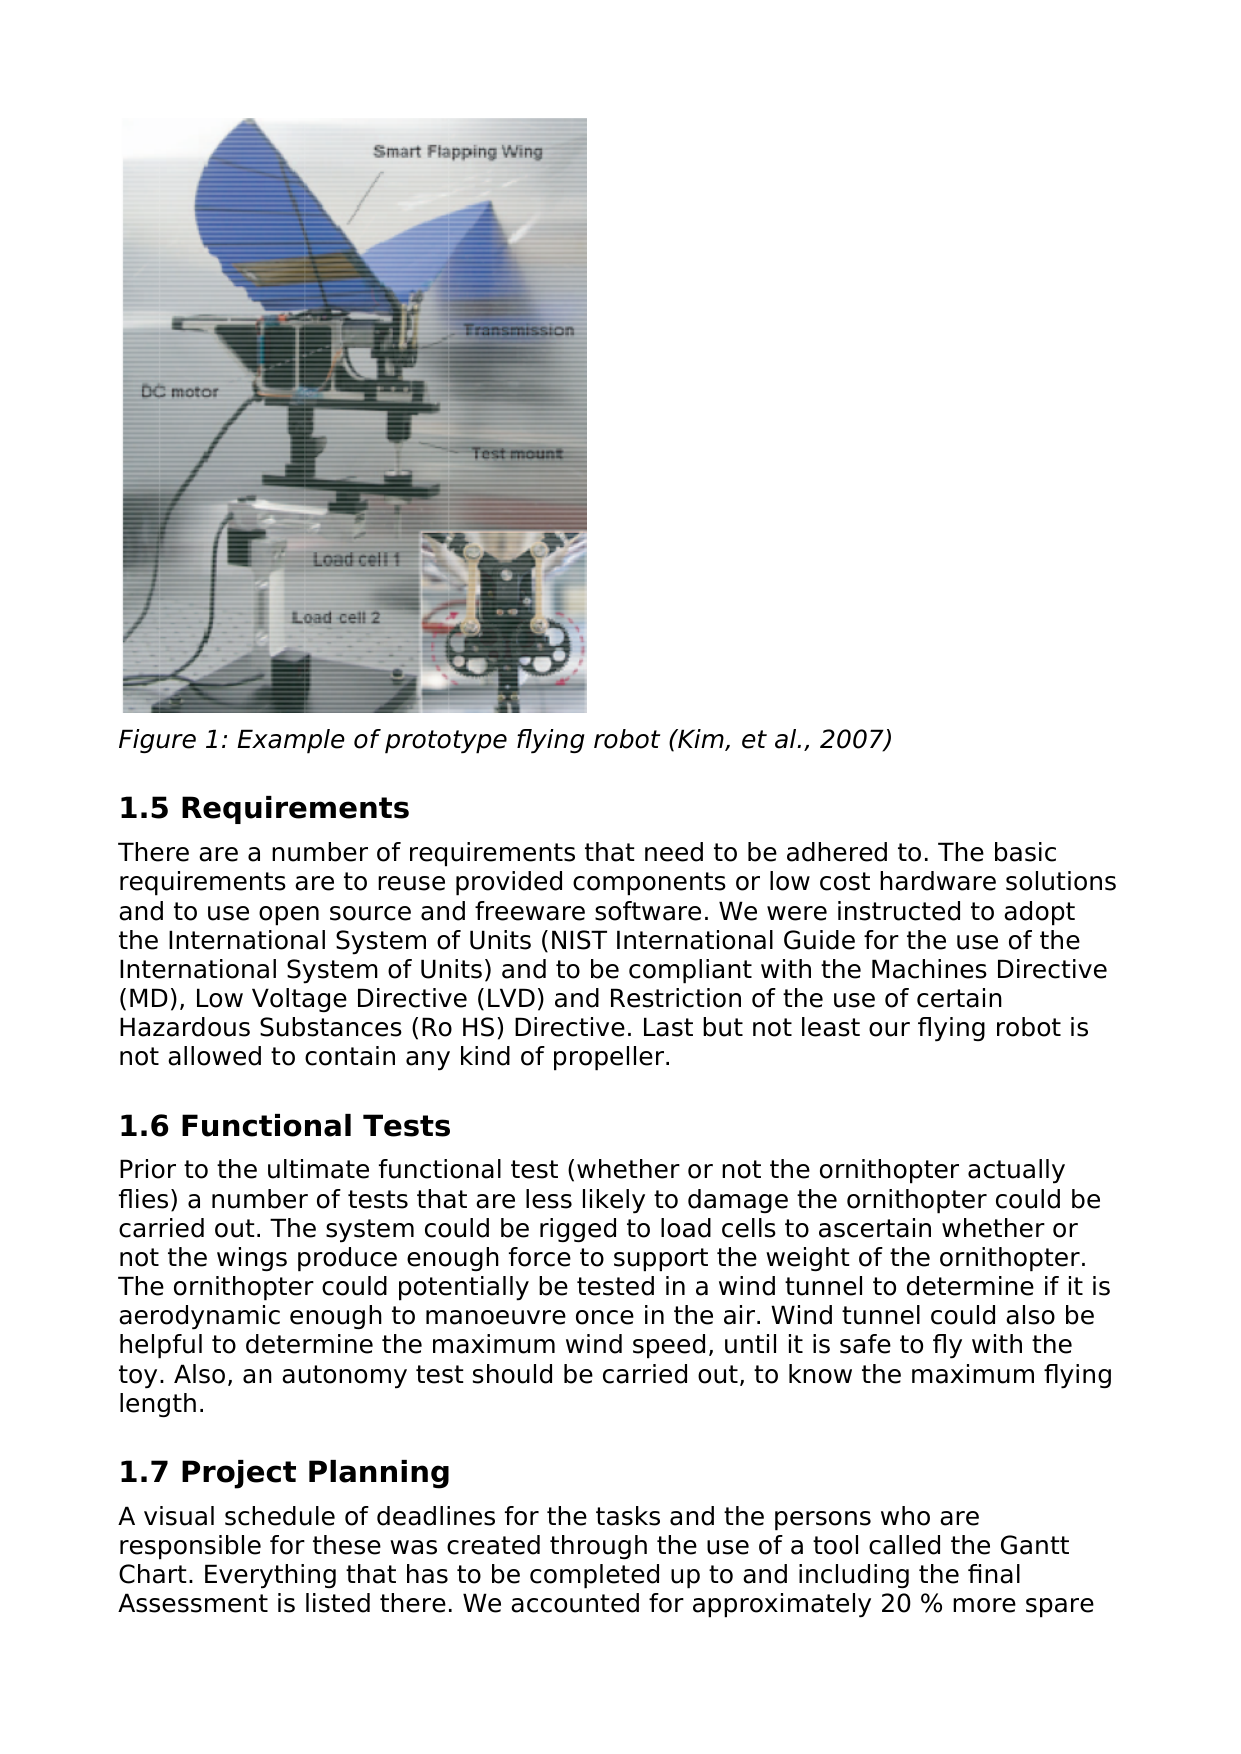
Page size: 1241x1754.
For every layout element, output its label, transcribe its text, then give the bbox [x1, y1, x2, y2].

subtitle 1.6 Functional Tests [118, 1109, 1122, 1143]
subtitle 1.5 Requirements [118, 792, 1122, 826]
text There are a number of requirements that need to be adhered to. The basic requirements are to reuse provided components or low cost hardware solutions and to use open source and freeware software. We were instructed to adopt the International System of Units (NIST International Guide for the use of the International System of Units) and to be compliant with the Machines Directive (MD), Low Voltage Directive (LVD) and Restriction of the use of certain Hazardous Substances (Ro HS) Directive. Last but not least our flying robot is not allowed to contain any kind of propeller. [118, 838, 1122, 1072]
text Prior to the ultimate functional test (whether or not the ornithopter actually flies) a number of tests that are less likely to damage the ornithopter could be carried out. The system could be rigged to load cells to ascertain whether or not the wings produce enough force to support the weight of the ornithopter. The ornithopter could potentially be tested in a wind tunnel to determine if it is aerodynamic enough to manoeuvre once in the air. Wind tunnel could also be helpful to determine the maximum wind speed, until it is safe to fly with the toy. Also, an autonomy test should be carried out, to know the maximum flying length. [118, 1156, 1122, 1418]
text A visual schedule of deadlines for the tasks and the persons who are responsible for these was created through the use of a tool called the Gantt Chart. Everything that has to be completed up to and including the final Assessment is listed there. We accounted for approximately 20 % more spare [118, 1502, 1122, 1619]
text Figure 1: Example of prototype flying robot (Kim, et al., 2007) [118, 725, 1122, 754]
picture [118, 118, 587, 713]
subtitle 1.7 Project Planning [118, 1456, 1122, 1489]
